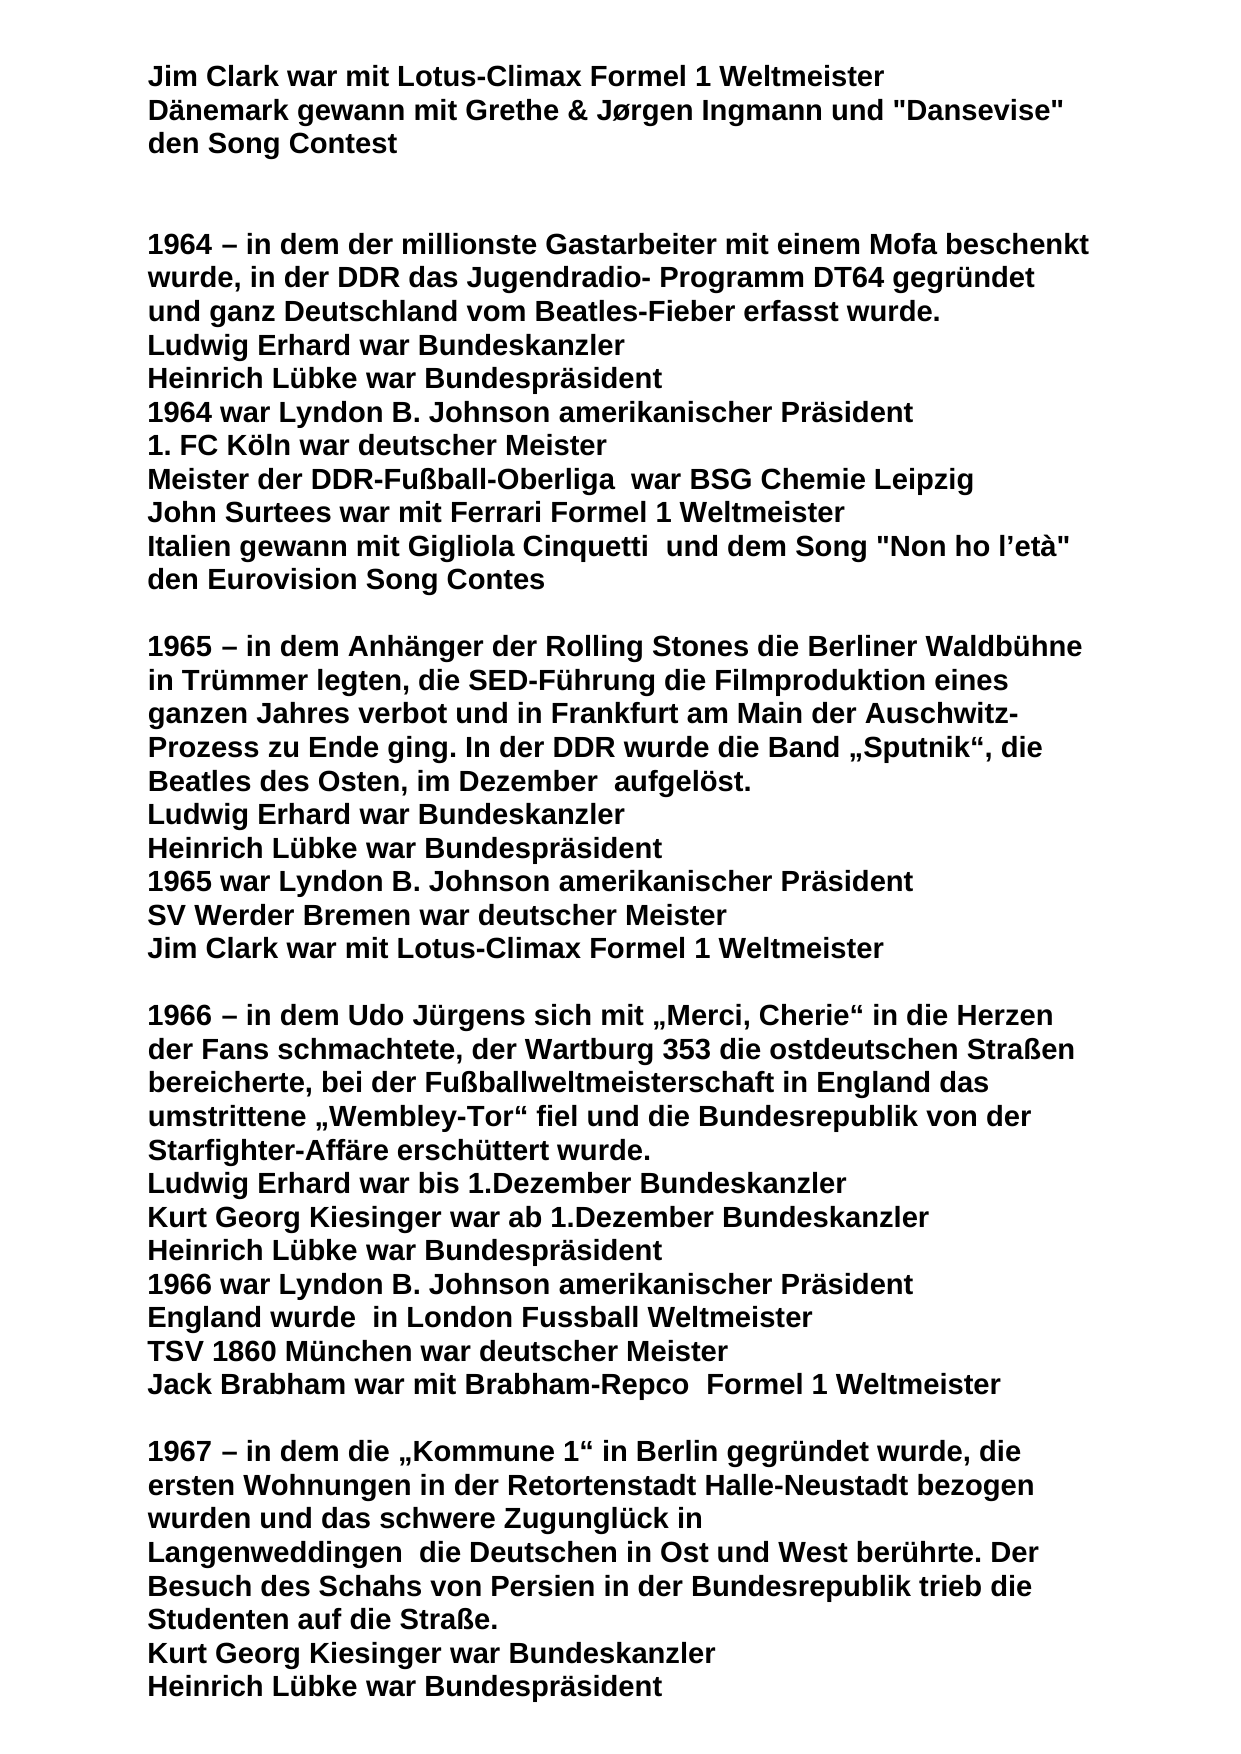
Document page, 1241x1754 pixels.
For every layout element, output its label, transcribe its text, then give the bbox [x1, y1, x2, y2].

list – in dem die „Kommune 1“ in Berlin gegründet wurde, die ersten Wohnungen in der Retortenstadt Halle-Neustadt bezogen wurden und das schwere Zugunglück in [147, 1434, 1093, 1535]
text Jim Clark war mit Lotus-Climax Formel 1 Weltmeister Dänemark gewann mit Grethe & Jørgen Ingmann und "Dansevise" den Song Contest [148, 59, 1093, 160]
text Langenweddingen die Deutschen in Ost und West berührte. Der Besuch des Schahs von Persien in der Bundesrepublik trieb die Studenten auf die Straße. [147, 1535, 1093, 1636]
text Kurt Georg Kiesinger war Bundeskanzler Heinrich Lübke war Bundespräsident [147, 1636, 1093, 1703]
list – in dem Udo Jürgens sich mit „Merci, Cherie“ in die Herzen der Fans schmachtete, der Wartburg 353 die ostdeutschen Straßen bereicherte, bei der Fußballweltmeisterschaft in England das umstrittene „Wembley-Tor“ fiel und die Bundesrepublik von der Starfighter-Affäre erschüttert wurde. [147, 998, 1093, 1166]
list – in dem Anhänger der Rolling Stones die Berliner Waldbühne in Trümmer legten, die SED-Führung die Filmproduktion eines ganzen Jahres verbot und in Frankfurt am Main der Auschwitz-Prozess zu Ende ging. In der DDR wurde die Band „Sputnik“, die Beatles des Osten, im Dezember aufgelöst. [147, 629, 1093, 797]
list – in dem der millionste Gastarbeiter mit einem Mofa beschenkt wurde, in der DDR das Jugendradio- Programm DT64 gegründet und ganz Deutschland vom Beatles-Fieber erfasst wurde. [147, 227, 1093, 327]
text Ludwig Erhard war Bundeskanzler Heinrich Lübke war Bundespräsident 1965 war Lyndon B. Johnson amerikanischer Präsident SV Werder Bremen war deutscher Meister Jim Clark war mit Lotus-Climax Formel 1 Weltmeister [147, 797, 1093, 965]
text Ludwig Erhard war Bundeskanzler Heinrich Lübke war Bundespräsident 1964 war Lyndon B. Johnson amerikanischer Präsident 1. FC Köln war deutscher Meister Meister der DDR-Fußball-Oberliga war BSG Chemie Leipzig John Surtees war mit Ferrari Formel 1 Weltmeister Italien gewann mit Gigliola Cinquetti und dem Song "Non ho l’età" den Eurovision Song Contes [147, 327, 1093, 596]
text Ludwig Erhard war bis 1.Dezember Bundeskanzler Kurt Georg Kiesinger war ab 1.Dezember Bundeskanzler Heinrich Lübke war Bundespräsident 1966 war Lyndon B. Johnson amerikanischer Präsident England wurde in London Fussball Weltmeister TSV 1860 München war deutscher Meister Jack Brabham war mit Brabham-Repco Formel 1 Weltmeister [147, 1166, 1093, 1401]
